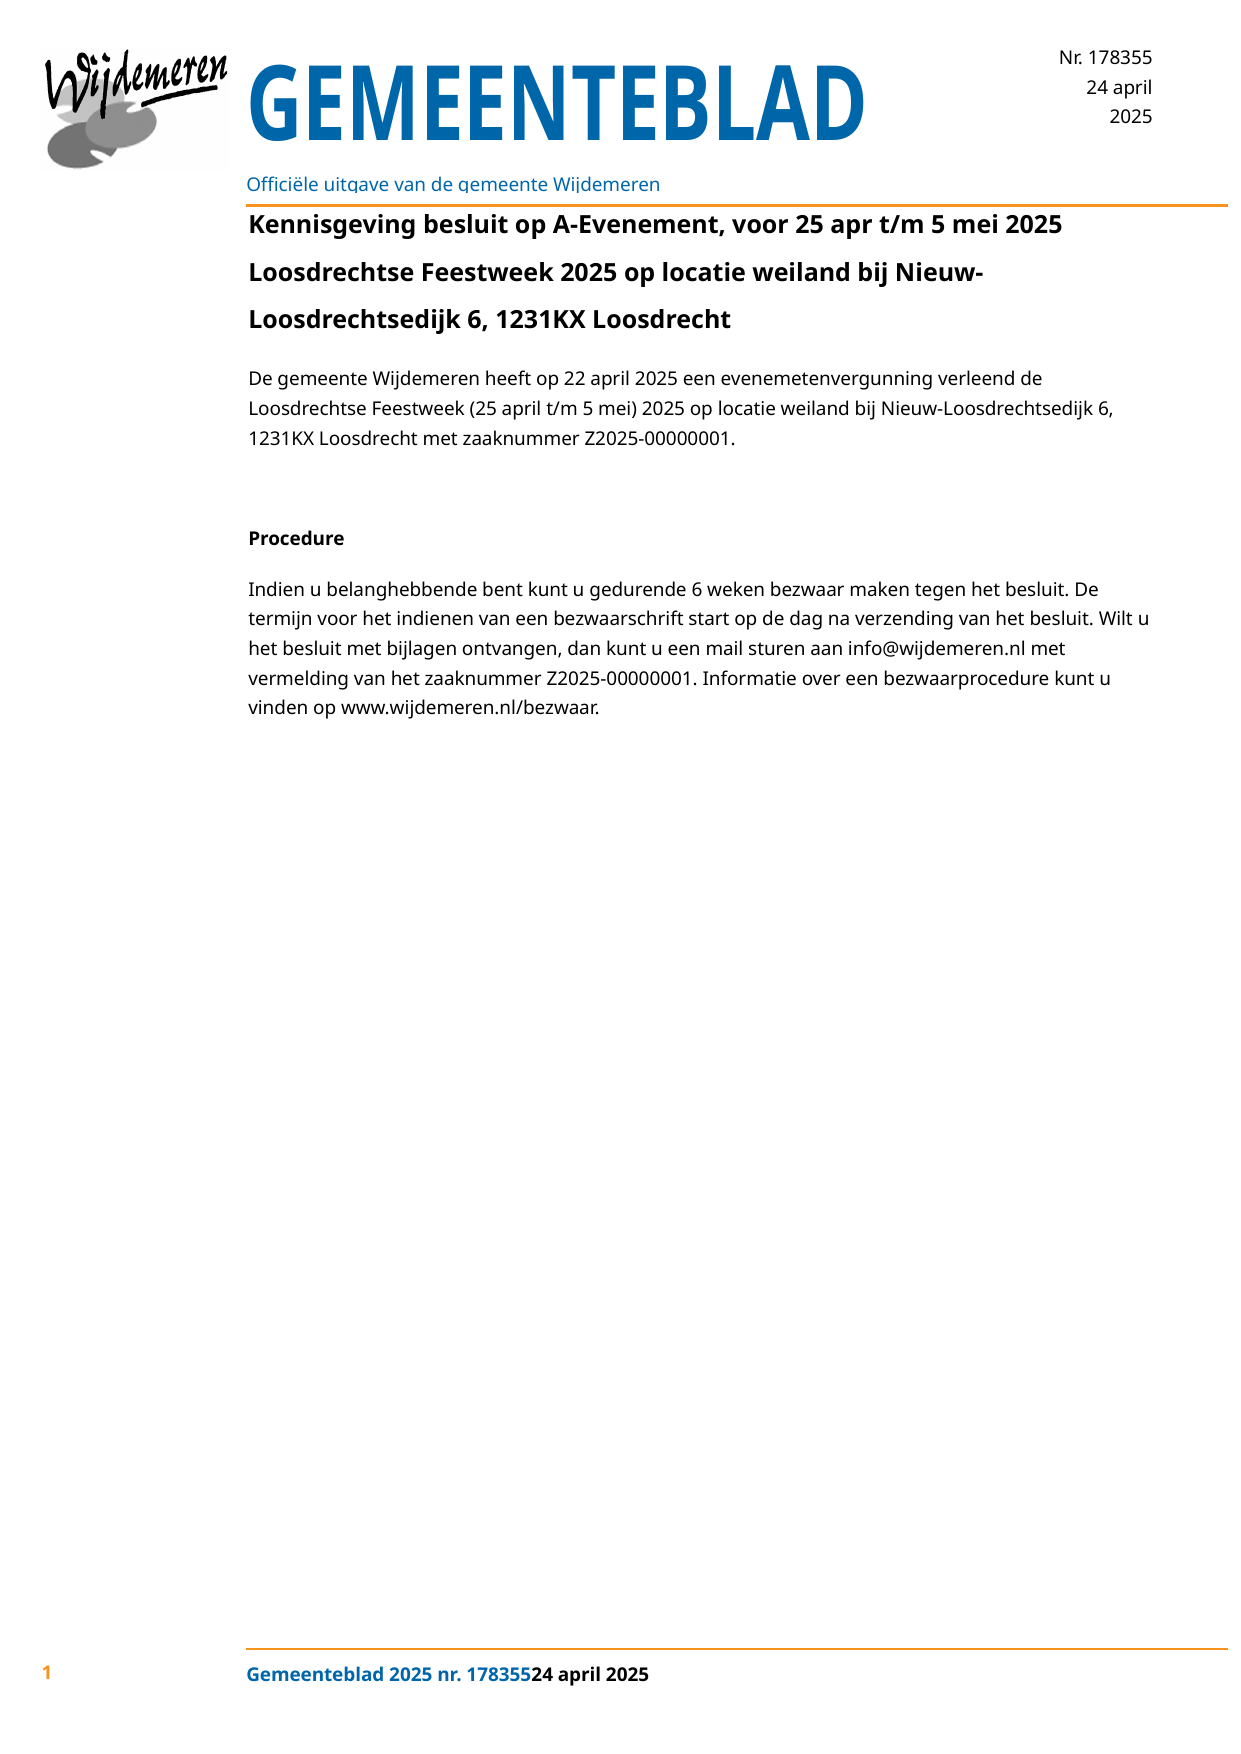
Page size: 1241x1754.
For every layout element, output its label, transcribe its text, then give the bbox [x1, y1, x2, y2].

picture [41, 47, 231, 172]
text Kennisgeving besluit op A-Evenement, voor 25 apr t/m 5 mei 2025 Loosdrechtse Feestweek 2025 op locatie weiland bij Nieuw-Loosdrechtsedijk 6, 1231KX Loosdrecht [248, 207, 1152, 336]
text Indien u belanghebbende bent kunt u gedurende 6 weken bezwaar maken tegen het besluit. De termijn voor het indienen van een bezwaarschrift start op de dag na verzending van het besluit. Wilt u het besluit met bijlagen ontvangen, dan kunt u een mail sturen aan info@wijdemeren.nl met vermelding van het zaaknummer Z2025-00000001. Informatie over een bezwaarprocedure kunt u vinden op www.wijdemeren.nl/bezwaar. [248, 576, 1152, 720]
text Procedure [248, 526, 1152, 551]
text De gemeente Wijdemeren heeft op 22 april 2025 een evenemetenvergunning verleend de Loosdrechtse Feestweek (25 april t/m 5 mei) 2025 op locatie weiland bij Nieuw-Loosdrechtsedijk 6, 1231KX Loosdrecht met zaaknummer Z2025-00000001. [248, 366, 1152, 450]
